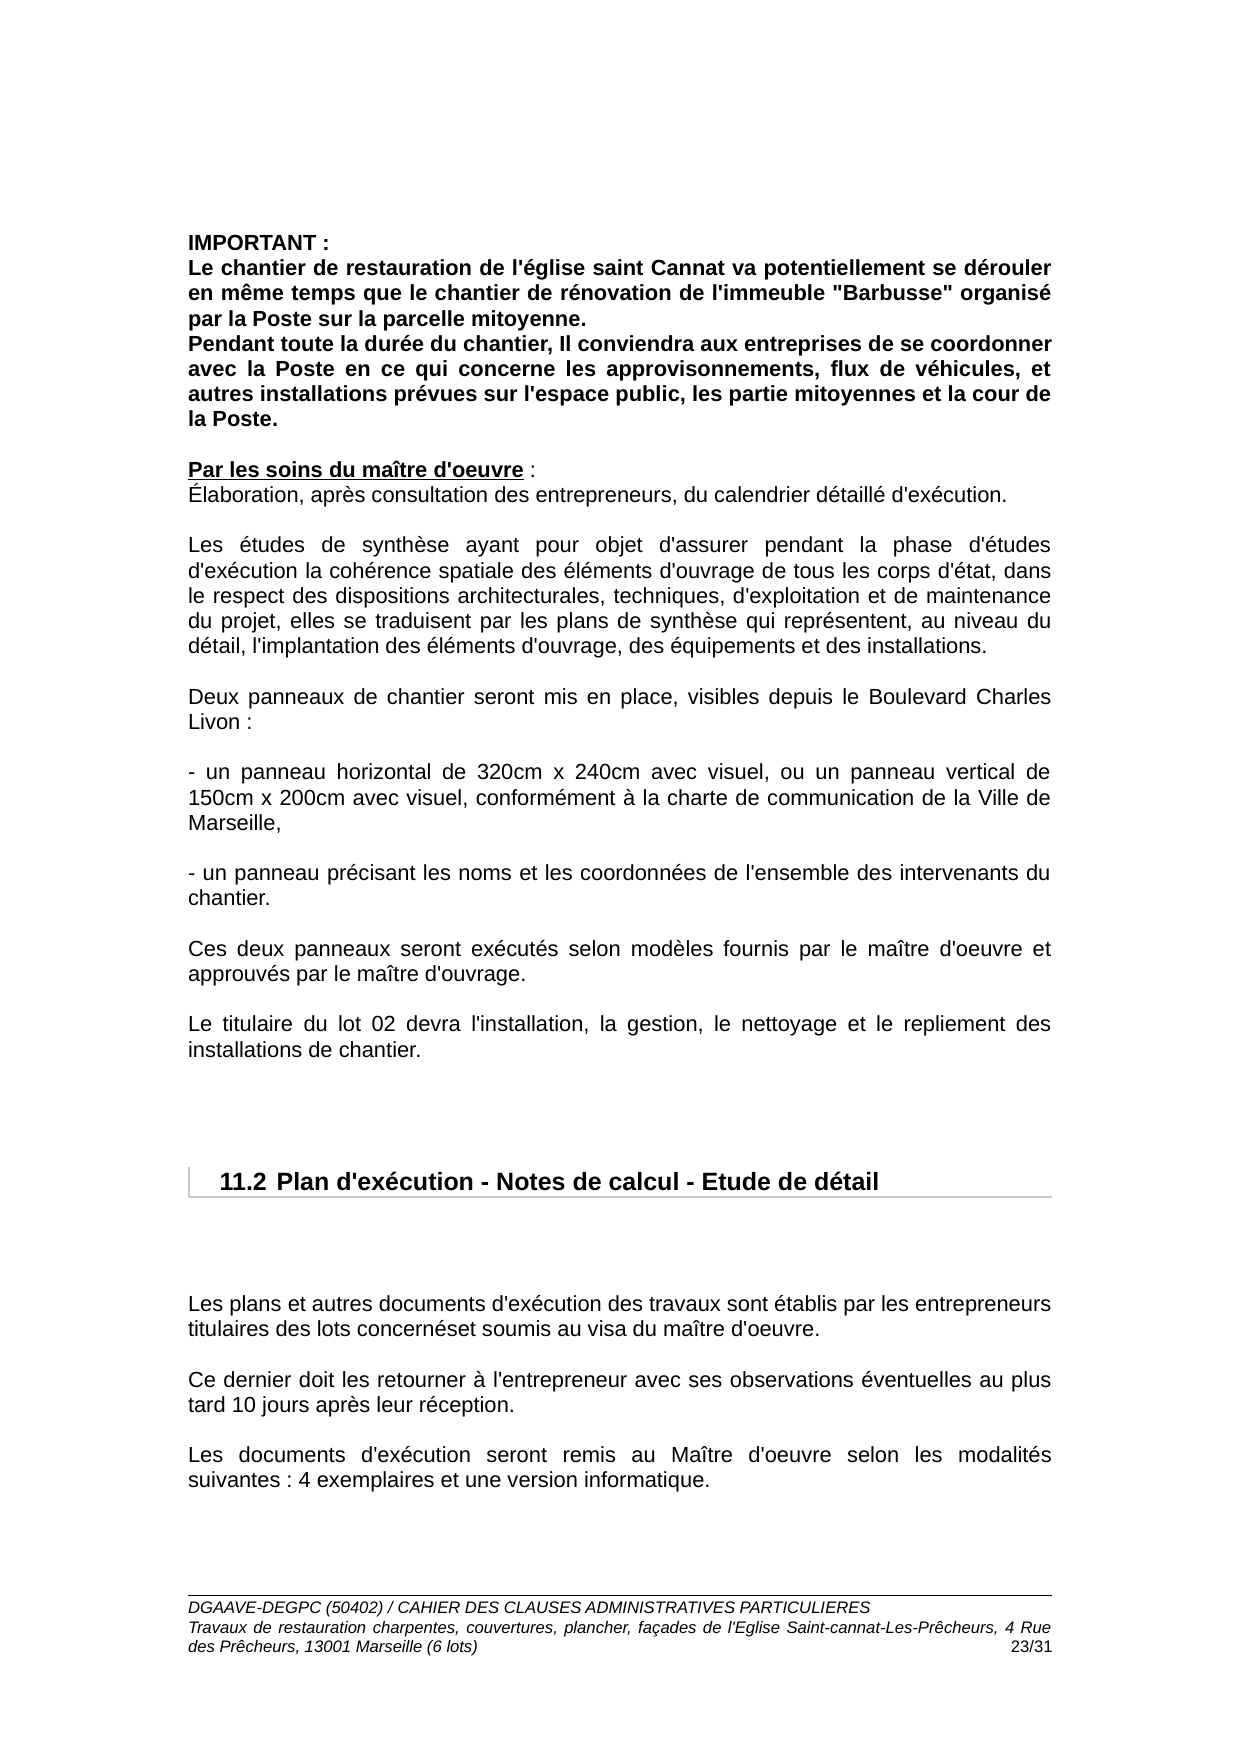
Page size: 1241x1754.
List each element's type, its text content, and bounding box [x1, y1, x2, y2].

text Les études de synthèse ayant pour objet d'assurer pendant la phase d'études d'exécution la cohérence spatiale des éléments d'ouvrage de tous les corps d'état, dans le respect des dispositions architecturales, techniques, d'exploitation et de maintenance du projet, elles se traduisent par les plans de synthèse qui représentent, au niveau du détail, l'implantation des éléments d'ouvrage, des équipements et des installations. [188, 532, 1052, 658]
text - un panneau précisant les noms et les coordonnées de l'ensemble des intervenants du chantier. [188, 860, 1052, 910]
text Pendant toute la durée du chantier, Il conviendra aux entreprises de se coordonner avec la Poste en ce qui concerne les approvisonnements, flux de véhicules, et autres installations prévues sur l'espace public, les partie mitoyennes et la cour de la Poste. [188, 331, 1052, 431]
text Ces deux panneaux seront exécutés selon modèles fournis par le maître d'oeuvre et approuvés par le maître d'ouvrage. [188, 936, 1052, 986]
text Deux panneaux de chantier seront mis en place, visibles depuis le Boulevard Charles Livon : [188, 683, 1052, 734]
text Élaboration, après consultation des entrepreneurs, du calendrier détaillé d'exécution. [188, 482, 1052, 507]
text Les documents d'exécution seront remis au Maître d'oeuvre selon les modalités suivantes : 4 exemplaires et une version informatique. [188, 1442, 1052, 1493]
text Par les soins du maître d'oeuvre : [188, 457, 1052, 482]
text IMPORTANT : [188, 230, 1052, 255]
text - un panneau horizontal de 320cm x 240cm avec visuel, ou un panneau vertical de 150cm x 200cm avec visuel, conformément à la charte de communication de la Ville de Marseille, [188, 759, 1052, 835]
text Ce dernier doit les retourner à l'entrepreneur avec ses observations éventuelles au plus tard 10 jours après leur réception. [188, 1367, 1052, 1417]
text Le titulaire du lot 02 devra l'installation, la gestion, le nettoyage et le repliement des installations de chantier. [188, 1011, 1052, 1062]
text Les plans et autres documents d'exécution des travaux sont établis par les entrepreneurs titulaires des lots concernéset soumis au visa du maître d'oeuvre. [188, 1291, 1052, 1341]
subtitle Plan d'exécution - Notes de calcul - Etude de détail [190, 1167, 1052, 1196]
text Le chantier de restauration de l'église saint Cannat va potentiellement se dérouler en même temps que le chantier de rénovation de l'immeuble "Barbusse" organisé par la Poste sur la parcelle mitoyenne. [188, 255, 1052, 331]
